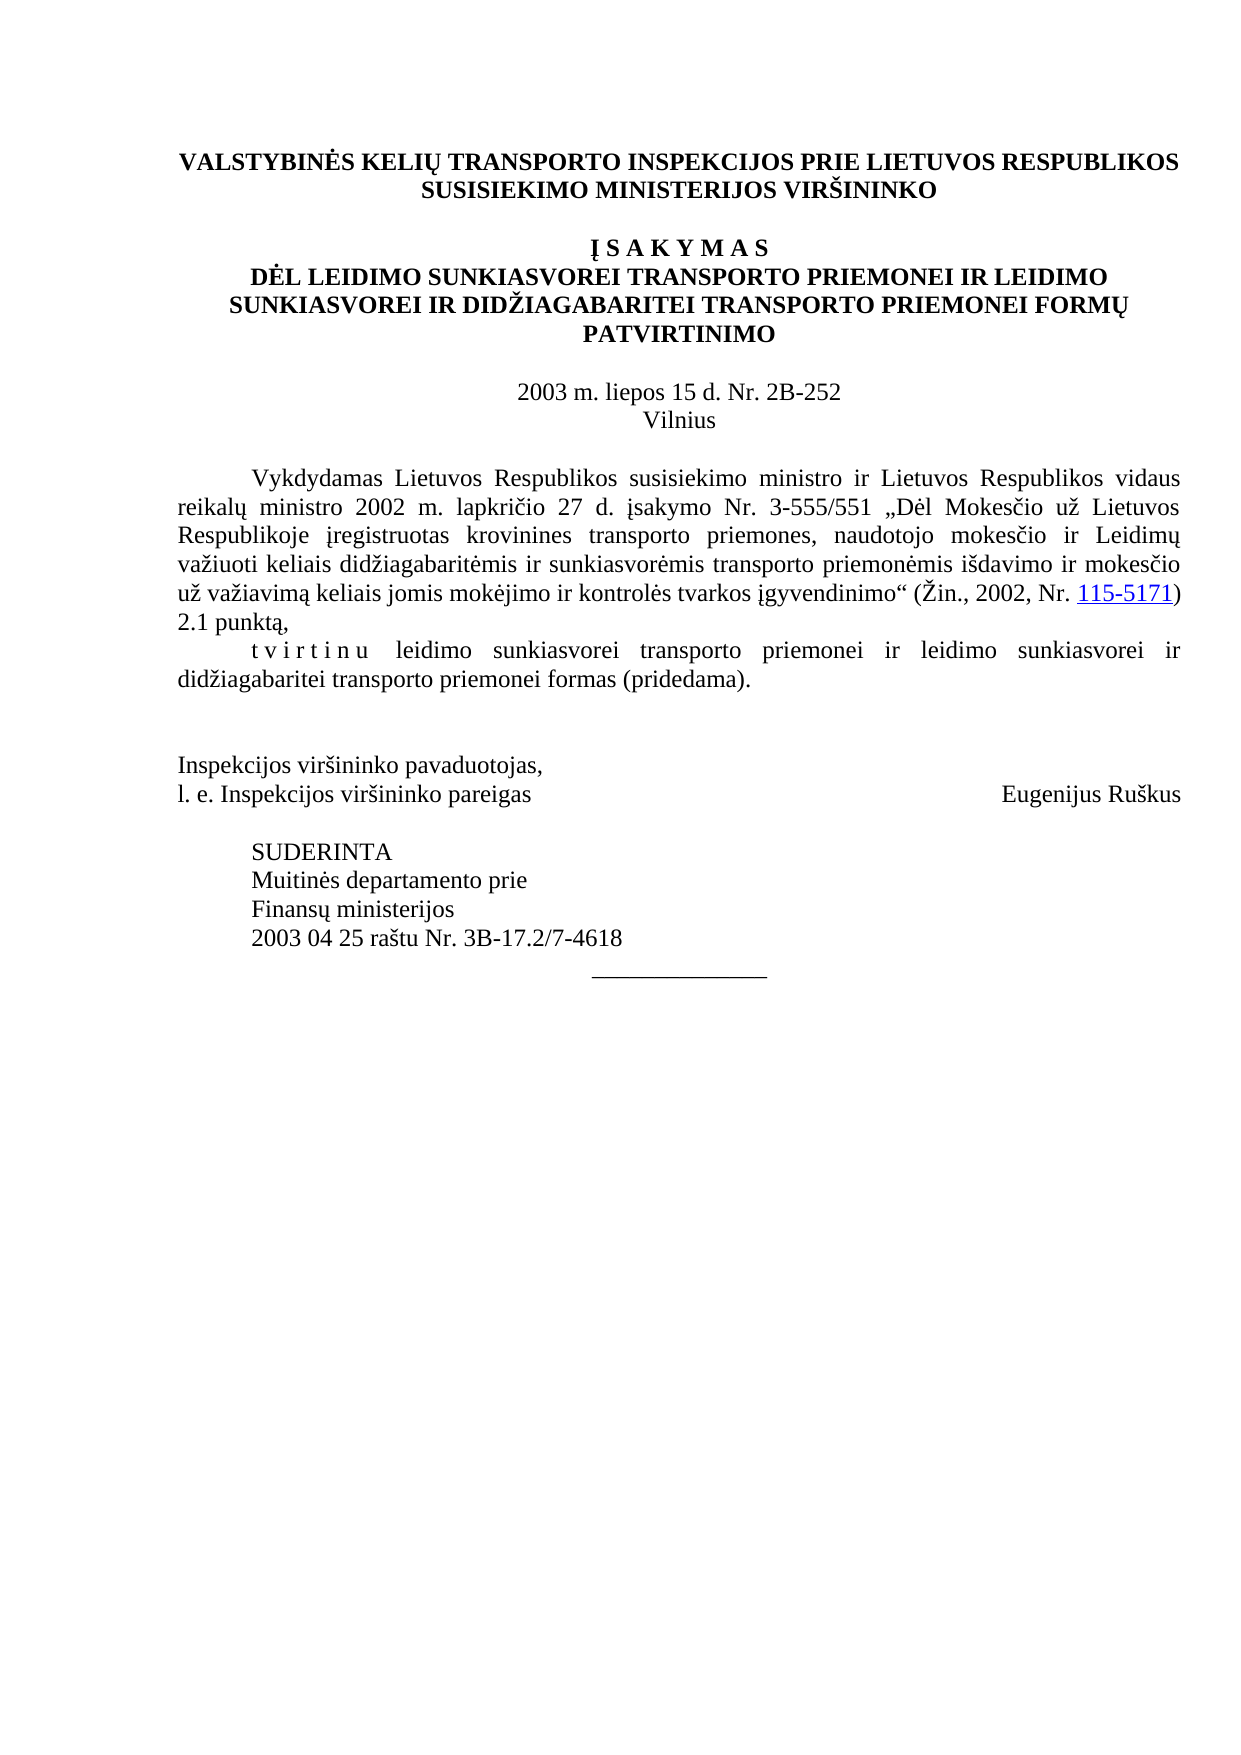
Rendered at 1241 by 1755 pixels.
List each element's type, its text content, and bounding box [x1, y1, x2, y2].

text Į S A K Y M A S [177, 233, 1181, 262]
text Muitinės departamento prie [177, 866, 1181, 894]
text 2003 m. liepos 15 d. Nr. 2B-252 [177, 377, 1181, 406]
text 2003 04 25 raštu Nr. 3B-17.2/7-4618 [177, 923, 1181, 952]
text Vilnius [177, 406, 1181, 434]
text Vykdydamas Lietuvos Respublikos susisiekimo ministro ir Lietuvos Respublikos vidaus reikalų ministro 2002 m. lapkričio 27 d. įsakymo Nr. 3-555/551 „Dėl Mokesčio už Lietuvos Respublikoje įregistruotas krovinines transporto priemones, naudotojo mokesčio ir Leidimų važiuoti keliais didžiagabaritėmis ir sunkiasvorėmis transporto priemonėmis išdavimo ir mokesčio už važiavimą keliais jomis mokėjimo ir kontrolės tvarkos įgyvendinimo“ (Žin., 2002, Nr. 115-5171) 2.1 punktą, [177, 463, 1181, 636]
text ______________ [177, 952, 1181, 981]
text l. e. Inspekcijos viršininko pareigas Eugenijus Ruškus [177, 779, 1181, 808]
text Inspekcijos viršininko pavaduotojas, [177, 751, 1181, 779]
text Finansų ministerijos [177, 894, 1181, 923]
text DĖL LEIDIMO SUNKIASVOREI TRANSPORTO PRIEMONEI IR LEIDIMO SUNKIASVOREI IR DIDŽIAGABARITEI TRANSPORTO PRIEMONEI FORMŲ PATVIRTINIMO [177, 262, 1181, 348]
text tvirtinu leidimo sunkiasvorei transporto priemonei ir leidimo sunkiasvorei ir didžiagabaritei transporto priemonei formas (pridedama). [177, 636, 1181, 693]
text VALSTYBINĖS KELIŲ TRANSPORTO INSPEKCIJOS PRIE LIETUVOS RESPUBLIKOS SUSISIEKIMO MINISTERIJOS VIRŠININKO [177, 147, 1181, 204]
text SUDERINTA [177, 837, 1181, 866]
